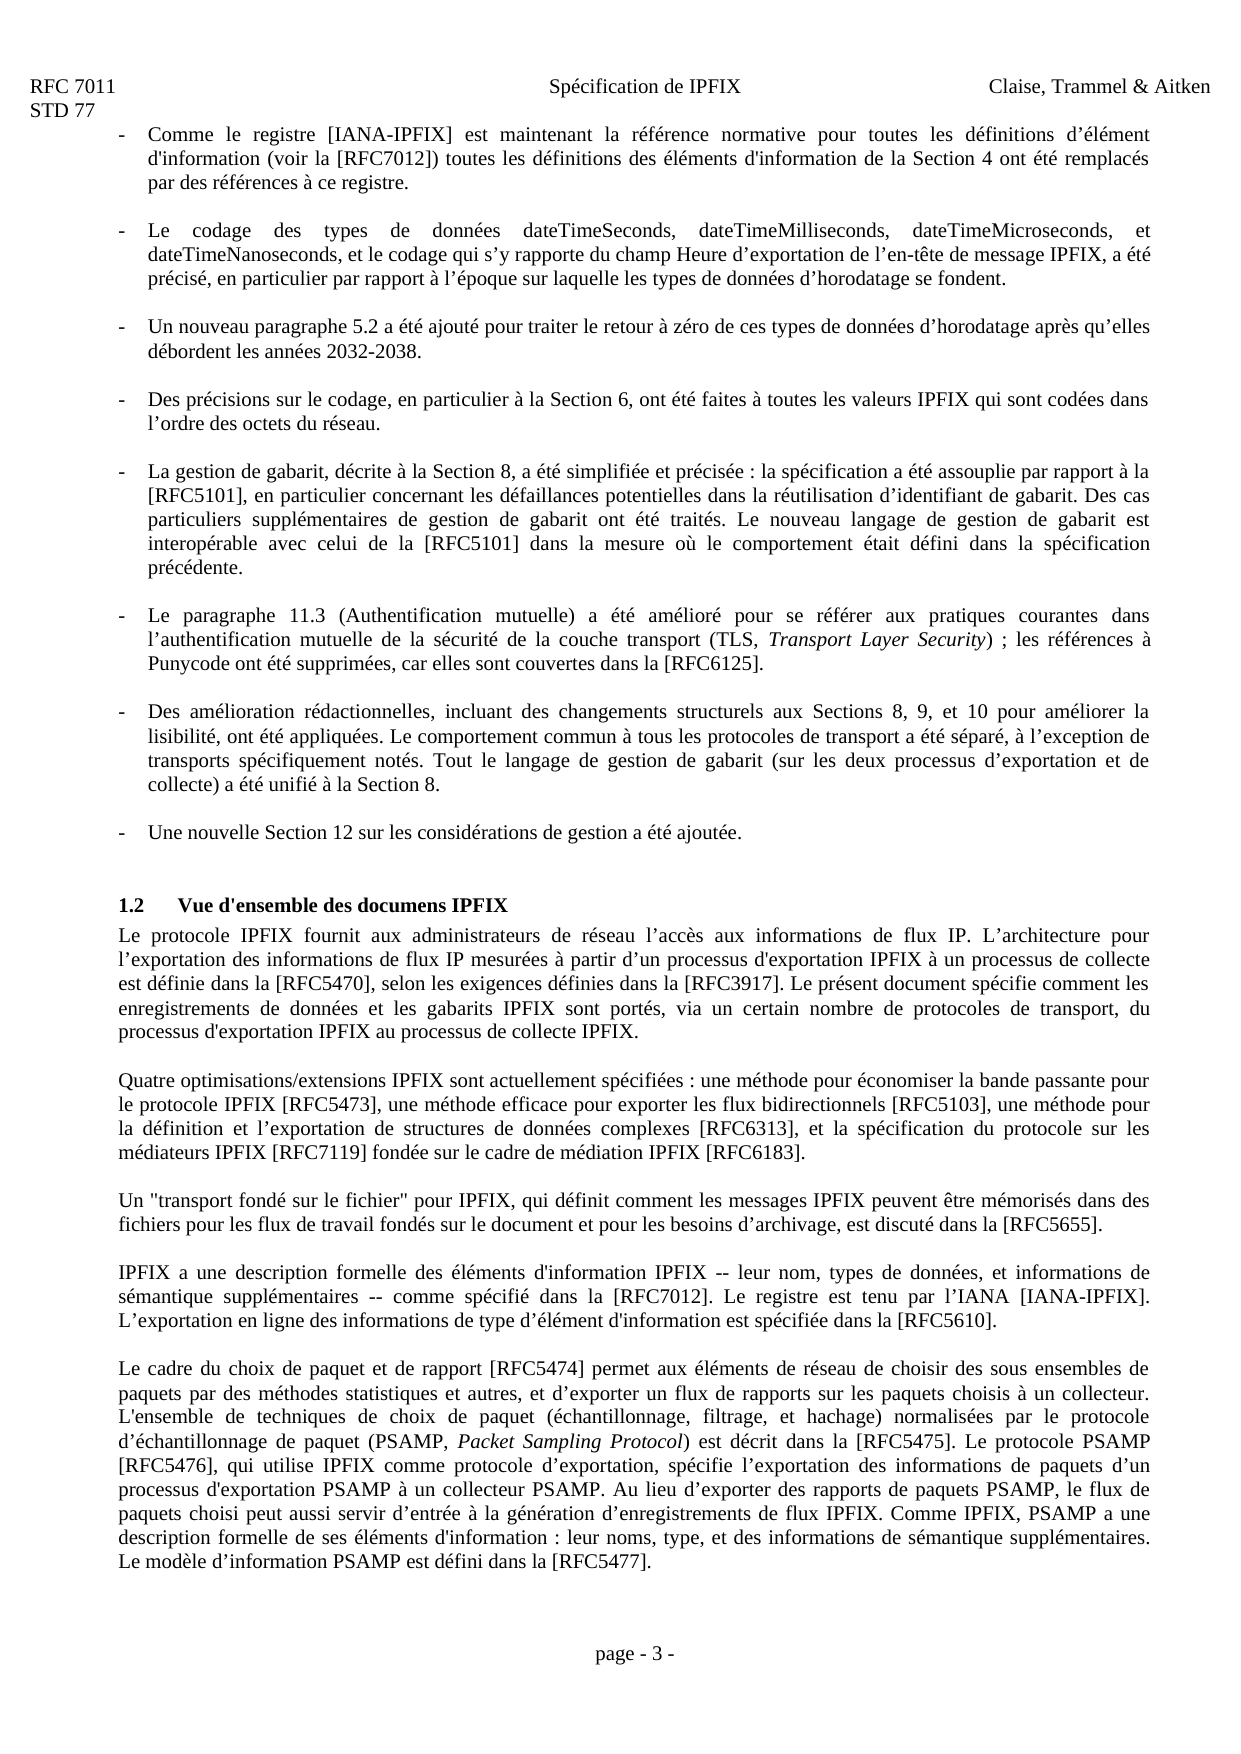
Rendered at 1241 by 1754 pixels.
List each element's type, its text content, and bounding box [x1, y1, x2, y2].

text - Comme le registre [IANA-IPFIX] est maintenant la référence normative pour toutes les définitions d’élément d'information (voir la [RFC7012]) toutes les définitions des éléments d'information de la Section 4 ont été remplacés par des références à ce registre. [118, 122, 1152, 194]
text - Une nouvelle Section 12 sur les considérations de gestion a été ajoutée. [118, 820, 1152, 844]
text - Un nouveau paragraphe 5.2 a été ajouté pour traiter le retour à zéro de ces types de données d’horodatage après qu’elles débordent les années 2032-2038. [118, 314, 1152, 363]
text Le protocole IPFIX fournit aux administrateurs de réseau l’accès aux informations de flux IP. L’architecture pour l’exportation des informations de flux IP mesurées à partir d’un processus d'exportation IPFIX à un processus de collecte est définie dans la [RFC5470], selon les exigences définies dans la [RFC3917]. Le présent document spécifie comment les enregistrements de données et les gabarits IPFIX sont portés, via un certain nombre de protocoles de transport, du processus d'exportation IPFIX au processus de collecte IPFIX. [118, 923, 1152, 1043]
text - La gestion de gabarit, décrite à la Section 8, a été simplifiée et précisée : la spécification a été assouplie par rapport à la [RFC5101], en particulier concernant les défaillances potentielles dans la réutilisation d’identifiant de gabarit. Des cas particuliers supplémentaires de gestion de gabarit ont été traités. Le nouveau langage de gestion de gabarit est interopérable avec celui de la [RFC5101] dans la mesure où le comportement était défini dans la spécification précédente. [118, 459, 1152, 579]
text - Des amélioration rédactionnelles, incluant des changements structurels aux Sections 8, 9, et 10 pour améliorer la lisibilité, ont été appliquées. Le comportement commun à tous les protocoles de transport a été séparé, à l’exception de transports spécifiquement notés. Tout le langage de gestion de gabarit (sur les deux processus d’exportation et de collecte) a été unifié à la Section 8. [118, 699, 1152, 796]
subtitle 1.2 Vue d'ensemble des documens IPFIX [118, 893, 1152, 917]
text - Le paragraphe 11.3 (Authentification mutuelle) a été amélioré pour se référer aux pratiques courantes dans l’authentification mutuelle de la sécurité de la couche transport (TLS, Transport Layer Security) ; les références à Punycode ont été supprimées, car elles sont couvertes dans la [RFC6125]. [118, 603, 1152, 675]
text Quatre optimisations/extensions IPFIX sont actuellement spécifiées : une méthode pour économiser la bande passante pour le protocole IPFIX [RFC5473], une méthode efficace pour exporter les flux bidirectionnels [RFC5103], une méthode pour la définition et l’exportation de structures de données complexes [RFC6313], et la spécification du protocole sur les médiateurs IPFIX [RFC7119] fondée sur le cadre de médiation IPFIX [RFC6183]. [118, 1068, 1152, 1164]
text - Des précisions sur le codage, en particulier à la Section 6, ont été faites à toutes les valeurs IPFIX qui sont codées dans l’ordre des octets du réseau. [118, 387, 1152, 435]
text Un "transport fondé sur le fichier" pour IPFIX, qui définit comment les messages IPFIX peuvent être mémorisés dans des fichiers pour les flux de travail fondés sur le document et pour les besoins d’archivage, est discuté dans la [RFC5655]. [118, 1188, 1152, 1236]
text IPFIX a une description formelle des éléments d'information IPFIX -- leur nom, types de données, et informations de sémantique supplémentaires -- comme spécifié dans la [RFC7012]. Le registre est tenu par l’IANA [IANA-IPFIX]. L’exportation en ligne des informations de type d’élément d'information est spécifiée dans la [RFC5610]. [118, 1260, 1152, 1332]
text - Le codage des types de données dateTimeSeconds, dateTimeMilliseconds, dateTimeMicroseconds, et dateTimeNanoseconds, et le codage qui s’y rapporte du champ Heure d’exportation de l’en-tête de message IPFIX, a été précisé, en particulier par rapport à l’époque sur laquelle les types de données d’horodatage se fondent. [118, 218, 1152, 290]
text Le cadre du choix de paquet et de rapport [RFC5474] permet aux éléments de réseau de choisir des sous ensembles de paquets par des méthodes statistiques et autres, et d’exporter un flux de rapports sur les paquets choisis à un collecteur. L'ensemble de techniques de choix de paquet (échantillonnage, filtrage, et hachage) normalisées par le protocole d’échantillonnage de paquet (PSAMP, Packet Sampling Protocol) est décrit dans la [RFC5475]. Le protocole PSAMP [RFC5476], qui utilise IPFIX comme protocole d’exportation, spécifie l’exportation des informations de paquets d’un processus d'exportation PSAMP à un collecteur PSAMP. Au lieu d’exporter des rapports de paquets PSAMP, le flux de paquets choisi peut aussi servir d’entrée à la génération d’enregistrements de flux IPFIX. Comme IPFIX, PSAMP a une description formelle de ses éléments d'information : leur noms, type, et des informations de sémantique supplémentaires. Le modèle d’information PSAMP est défini dans la [RFC5477]. [118, 1356, 1152, 1573]
